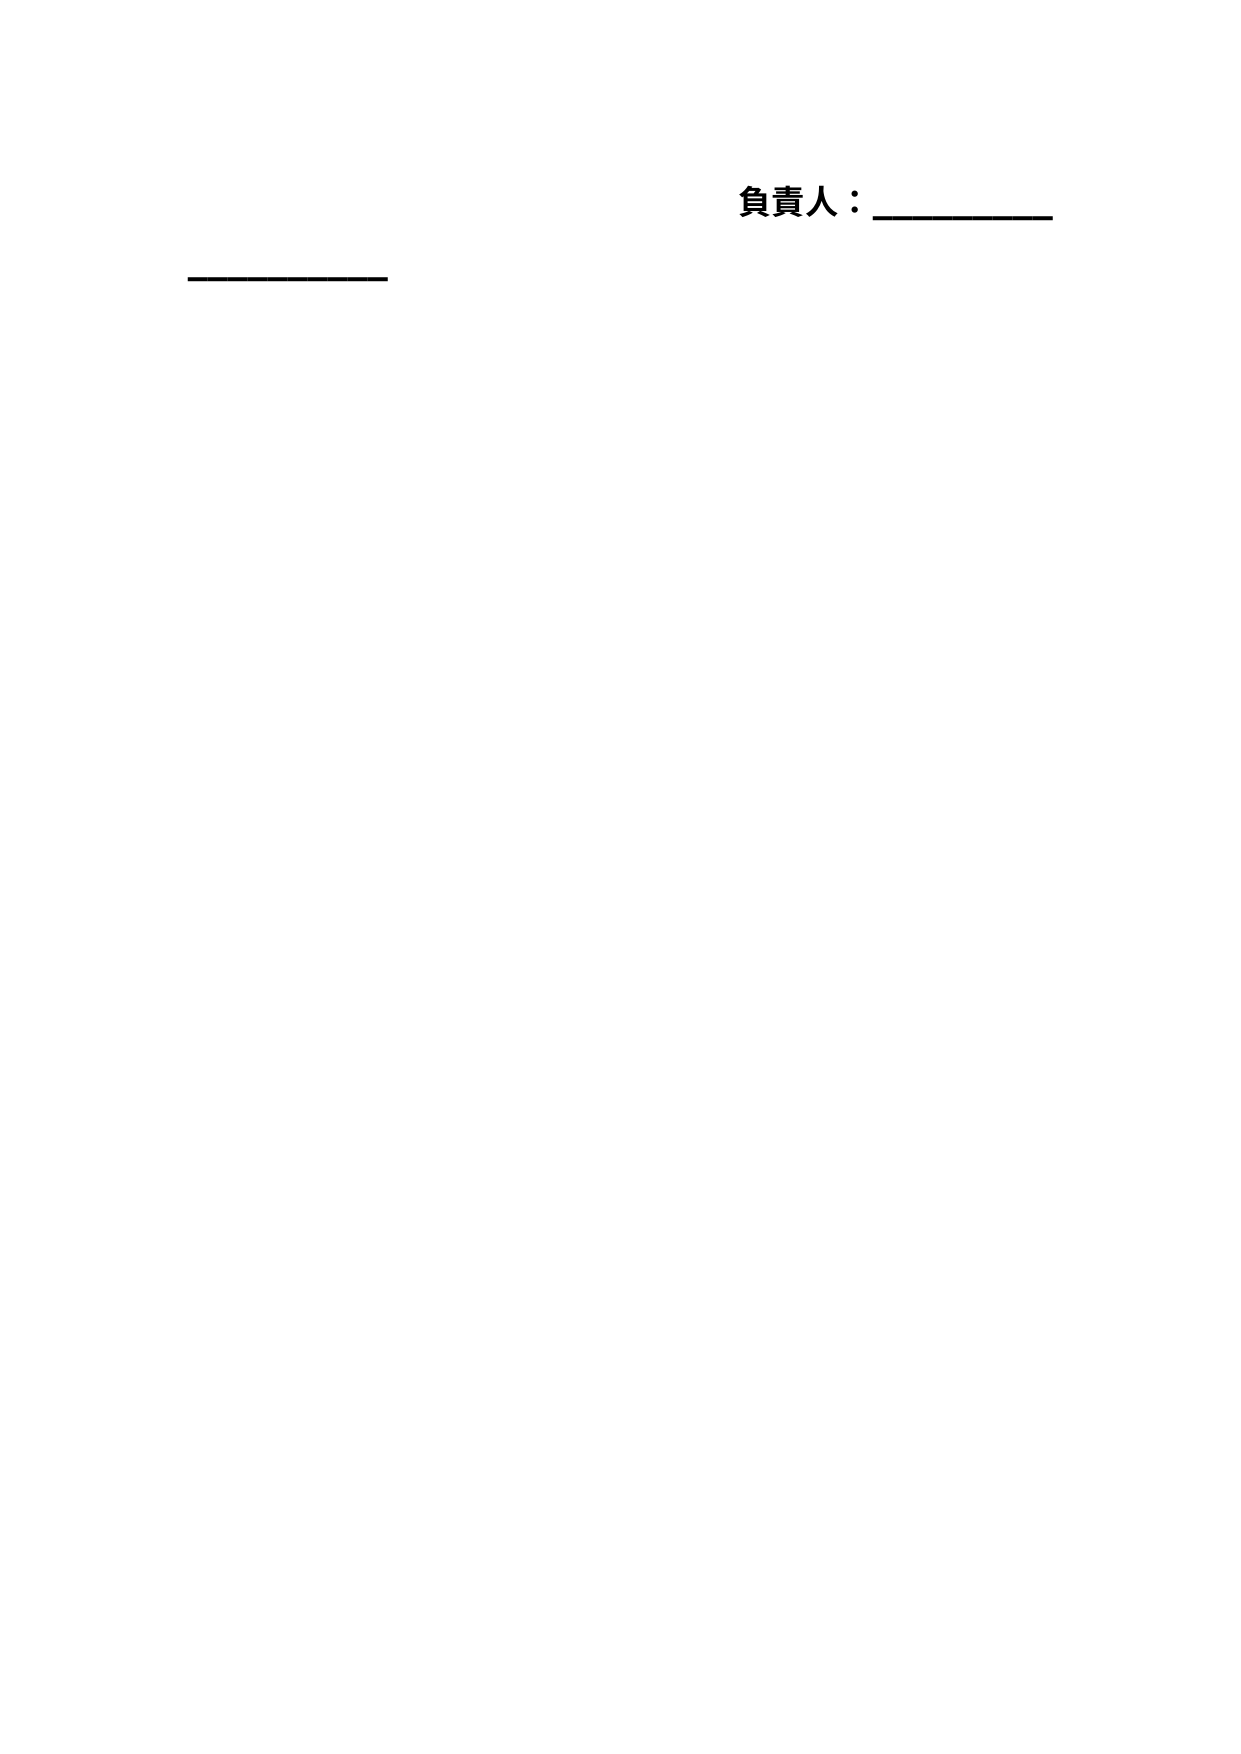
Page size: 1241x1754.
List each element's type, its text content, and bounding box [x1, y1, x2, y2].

text 負責人：___________________ [84, 158, 1053, 283]
